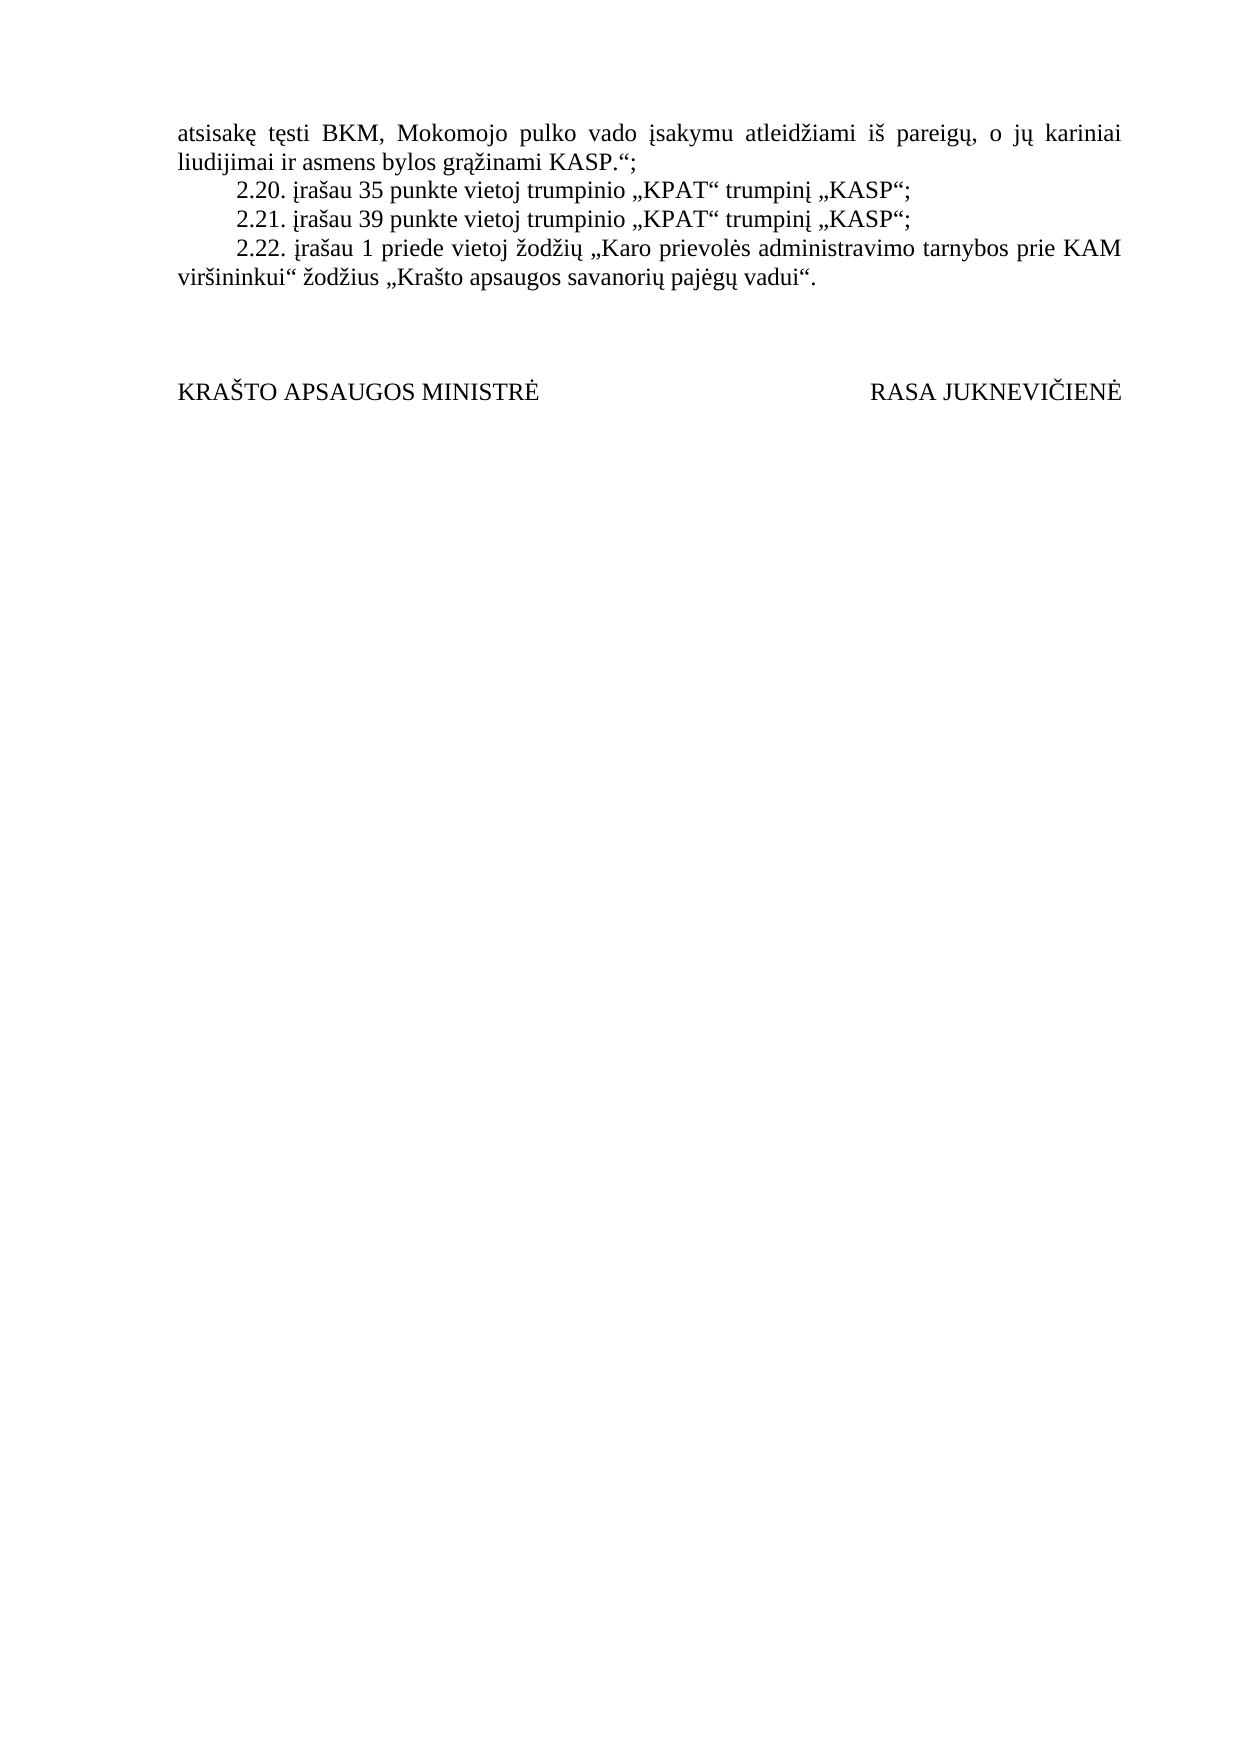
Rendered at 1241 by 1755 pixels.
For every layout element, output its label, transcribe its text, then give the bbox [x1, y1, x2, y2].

text Krašto apsaugos ministrė Rasa Juknevičienė [177, 377, 1122, 406]
text 2.20. įrašau 35 punkte vietoj trumpinio „KPAT“ trumpinį „KASP“; [177, 176, 1122, 204]
text 2.21. įrašau 39 punkte vietoj trumpinio „KPAT“ trumpinį „KASP“; [177, 204, 1122, 233]
text atsisakę tęsti BKM, Mokomojo pulko vado įsakymu atleidžiami iš pareigų, o jų kariniai liudijimai ir asmens bylos grąžinami KASP.“; [177, 118, 1122, 176]
text 2.22. įrašau 1 priede vietoj žodžių „Karo prievolės administravimo tarnybos prie KAM viršininkui“ žodžius „Krašto apsaugos savanorių pajėgų vadui“. [177, 233, 1122, 291]
